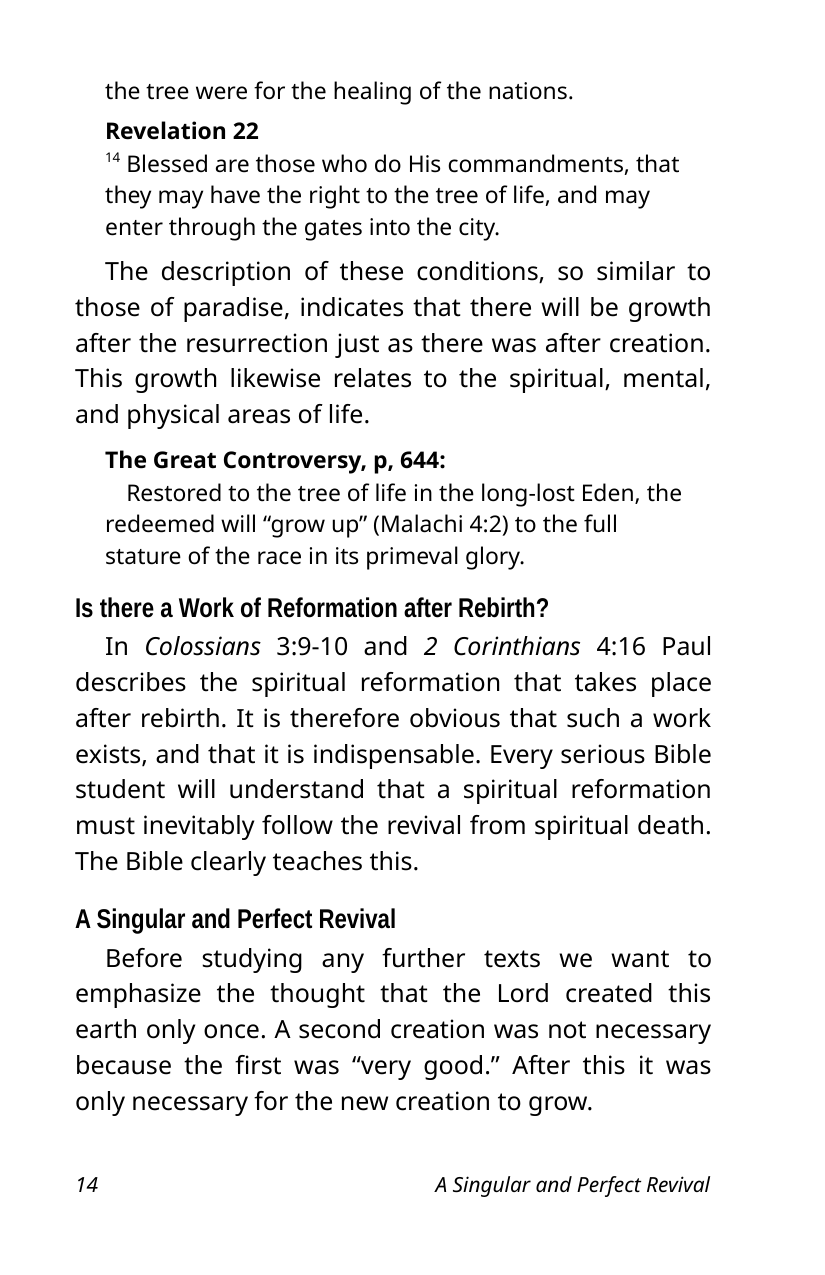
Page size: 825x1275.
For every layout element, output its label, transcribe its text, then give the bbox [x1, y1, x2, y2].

text The description of these conditions, so similar to those of paradise, indicates that there will be growth after the resurrection just as there was after creation. This growth likewise relates to the spiritual, mental, and physical areas of life. [75, 254, 712, 431]
text Restored to the tree of life in the long-lost Eden, the redeemed will “grow up” (Malachi 4:2) to the full stature of the race in its primeval glory. [105, 477, 682, 571]
text 14 Blessed are those who do His commandments, that they may have the right to the tree of life, and may enter through the gates into the city. [105, 148, 682, 242]
text Before studying any further texts we want to emphasize the thought that the Lord created this earth only once. A second creation was not necessary because the first was “very good.” After this it was only necessary for the new creation to grow. [75, 940, 712, 1117]
subtitle Is there a Work of Reformation after Rebirth? [75, 592, 712, 623]
text Revelation 22 [105, 115, 712, 147]
text the tree were for the healing of the nations. [105, 75, 682, 106]
text In Colossians 3:9-10 and 2 Corinthians 4:16 Paul describes the spiritual reformation that takes place after rebirth. It is therefore obvious that such a work exists, and that it is indispensable. Every serious Bible student will understand that a spiritual reformation must inevitably follow the revival from spiritual death. The Bible clearly teaches this. [75, 629, 712, 877]
subtitle A Singular and Perfect Revival [75, 903, 712, 934]
text The Great Controversy, p, 644: [105, 444, 712, 476]
